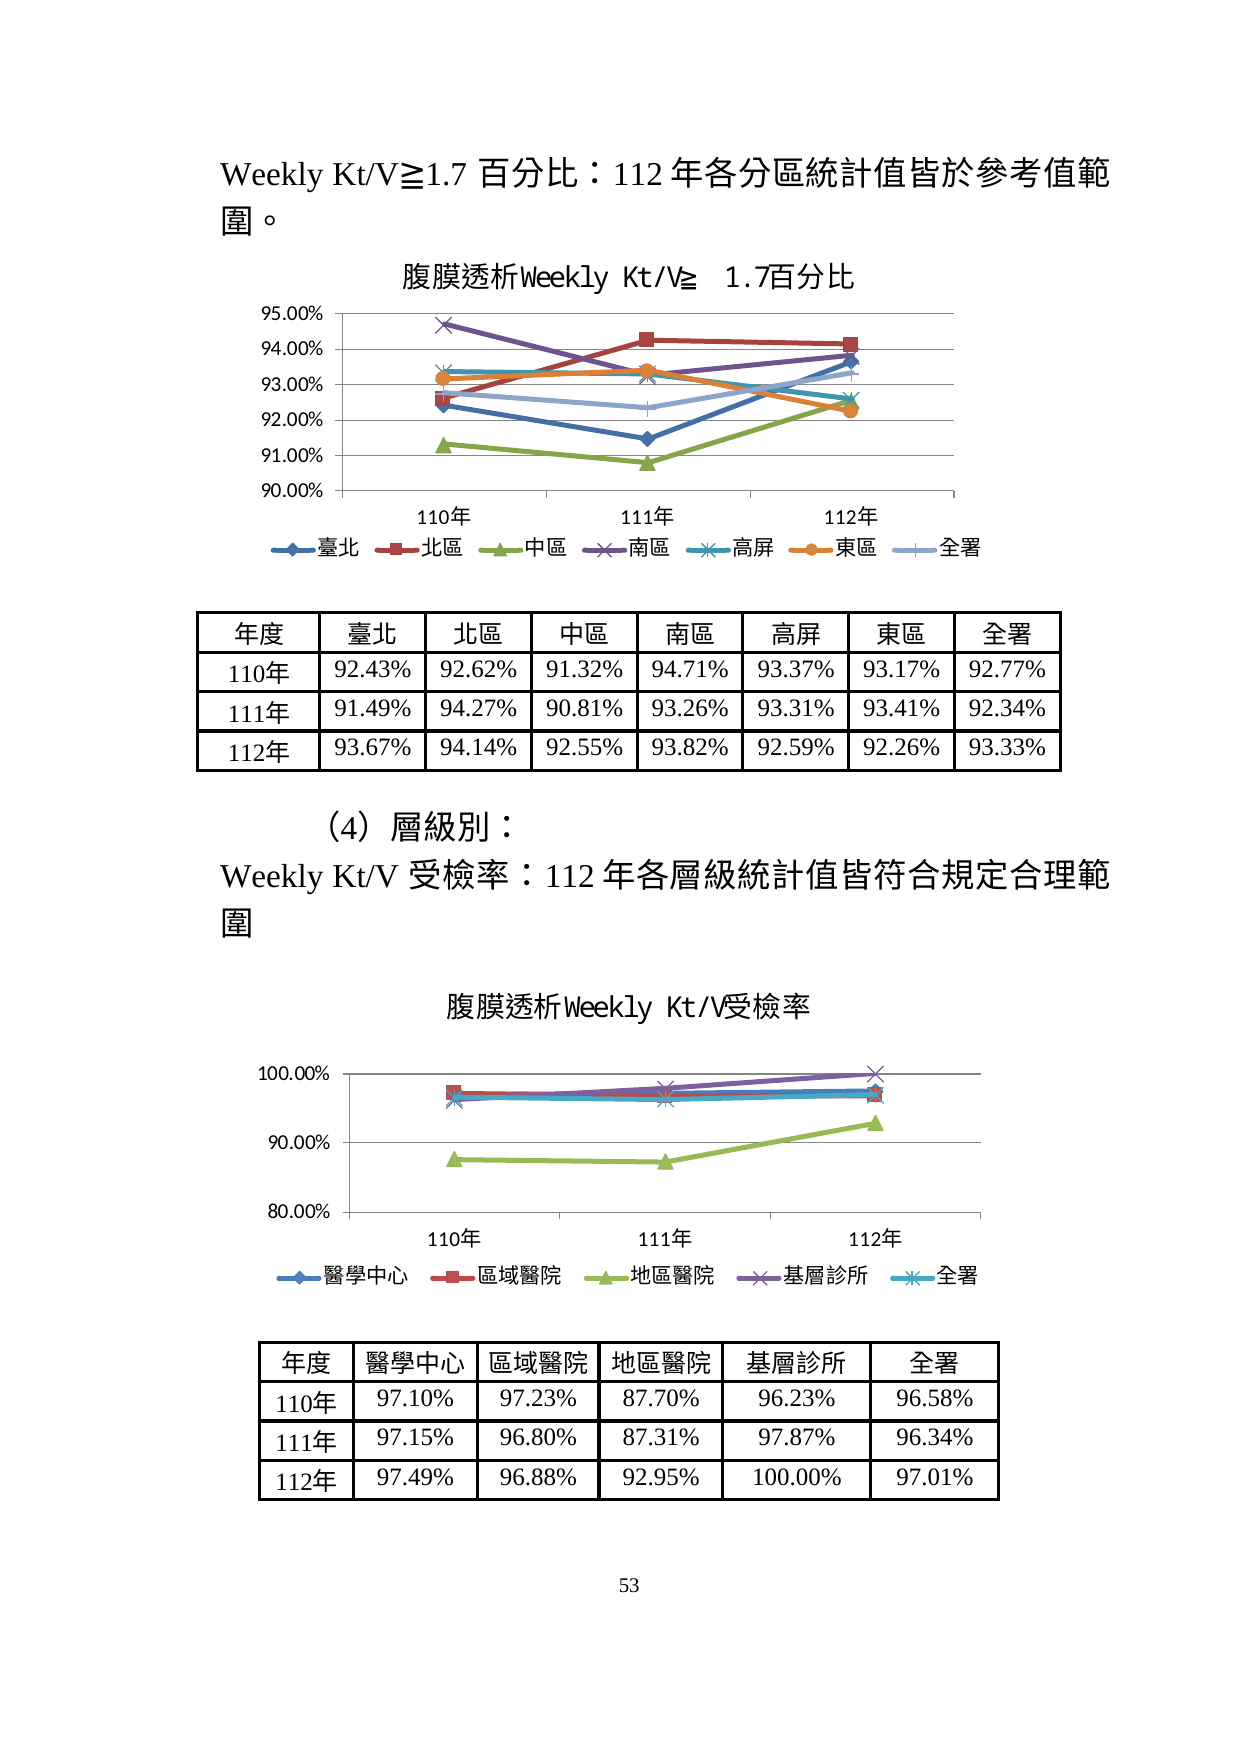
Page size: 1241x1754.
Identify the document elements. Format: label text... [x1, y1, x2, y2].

table_cell 92.55% [533, 733, 636, 769]
table_cell 100.00% [724, 1462, 869, 1498]
table_header 全署 [956, 614, 1059, 651]
table_cell 112年 [199, 733, 318, 769]
table_header 高屏 [744, 614, 847, 651]
table_cell 96.34% [872, 1423, 997, 1459]
table_cell 96.80% [479, 1423, 597, 1459]
text Weekly Kt/V 受檢率：112年各層級統計值皆符合規定合理範圍 [220, 849, 1111, 945]
table_cell 96.23% [724, 1383, 869, 1419]
table_cell 92.62% [427, 654, 530, 690]
table_cell 93.67% [321, 733, 424, 769]
table_cell 93.17% [850, 654, 953, 690]
table_cell 93.41% [850, 693, 953, 729]
table_cell 94.27% [427, 693, 530, 729]
table_cell 93.31% [744, 693, 847, 729]
table_cell 112年 [261, 1462, 352, 1498]
table_cell 92.77% [956, 654, 1059, 690]
text Weekly Kt/V≧1.7 百分比：112年各分區統計值皆於參考值範圍。 [220, 147, 1111, 243]
table_cell 97.87% [724, 1423, 869, 1459]
table_header 南區 [639, 614, 741, 651]
table_cell 96.58% [872, 1383, 997, 1419]
table_cell 97.49% [355, 1462, 476, 1498]
table_cell 94.71% [639, 654, 741, 690]
table_cell 93.37% [744, 654, 847, 690]
table_cell 93.26% [639, 693, 741, 729]
table_header 基層診所 [724, 1344, 869, 1380]
table_cell 110年 [261, 1383, 352, 1419]
table_cell 90.81% [533, 693, 636, 729]
table_header 臺北 [321, 614, 424, 651]
table_cell 92.26% [850, 733, 953, 769]
table_cell 94.14% [427, 733, 530, 769]
table_cell 97.10% [355, 1383, 476, 1419]
table_header 地區醫院 [601, 1344, 721, 1380]
table_cell 111年 [261, 1423, 352, 1459]
table_cell 91.49% [321, 693, 424, 729]
table_cell 91.32% [533, 654, 636, 690]
table_cell 111年 [199, 693, 318, 729]
table_header 年度 [261, 1344, 352, 1380]
table_header 醫學中心 [355, 1344, 476, 1380]
table_cell 92.43% [321, 654, 424, 690]
table_cell 87.70% [601, 1383, 721, 1419]
table_cell 110年 [199, 654, 318, 690]
table_cell 96.88% [479, 1462, 597, 1498]
table_cell 92.59% [744, 733, 847, 769]
table_header 中區 [533, 614, 636, 651]
table_cell 87.31% [601, 1423, 721, 1459]
table_cell 97.15% [355, 1423, 476, 1459]
table_header 全署 [872, 1344, 997, 1380]
table_cell 97.23% [479, 1383, 597, 1419]
list 層級別： [307, 801, 1122, 849]
table_cell 92.34% [956, 693, 1059, 729]
table_header 區域醫院 [479, 1344, 597, 1380]
table_cell 93.82% [639, 733, 741, 769]
table_header 年度 [199, 614, 318, 651]
table_cell 92.95% [601, 1462, 721, 1498]
table_header 北區 [427, 614, 530, 651]
table_cell 93.33% [956, 733, 1059, 769]
table_cell 97.01% [872, 1462, 997, 1498]
table_header 東區 [850, 614, 953, 651]
